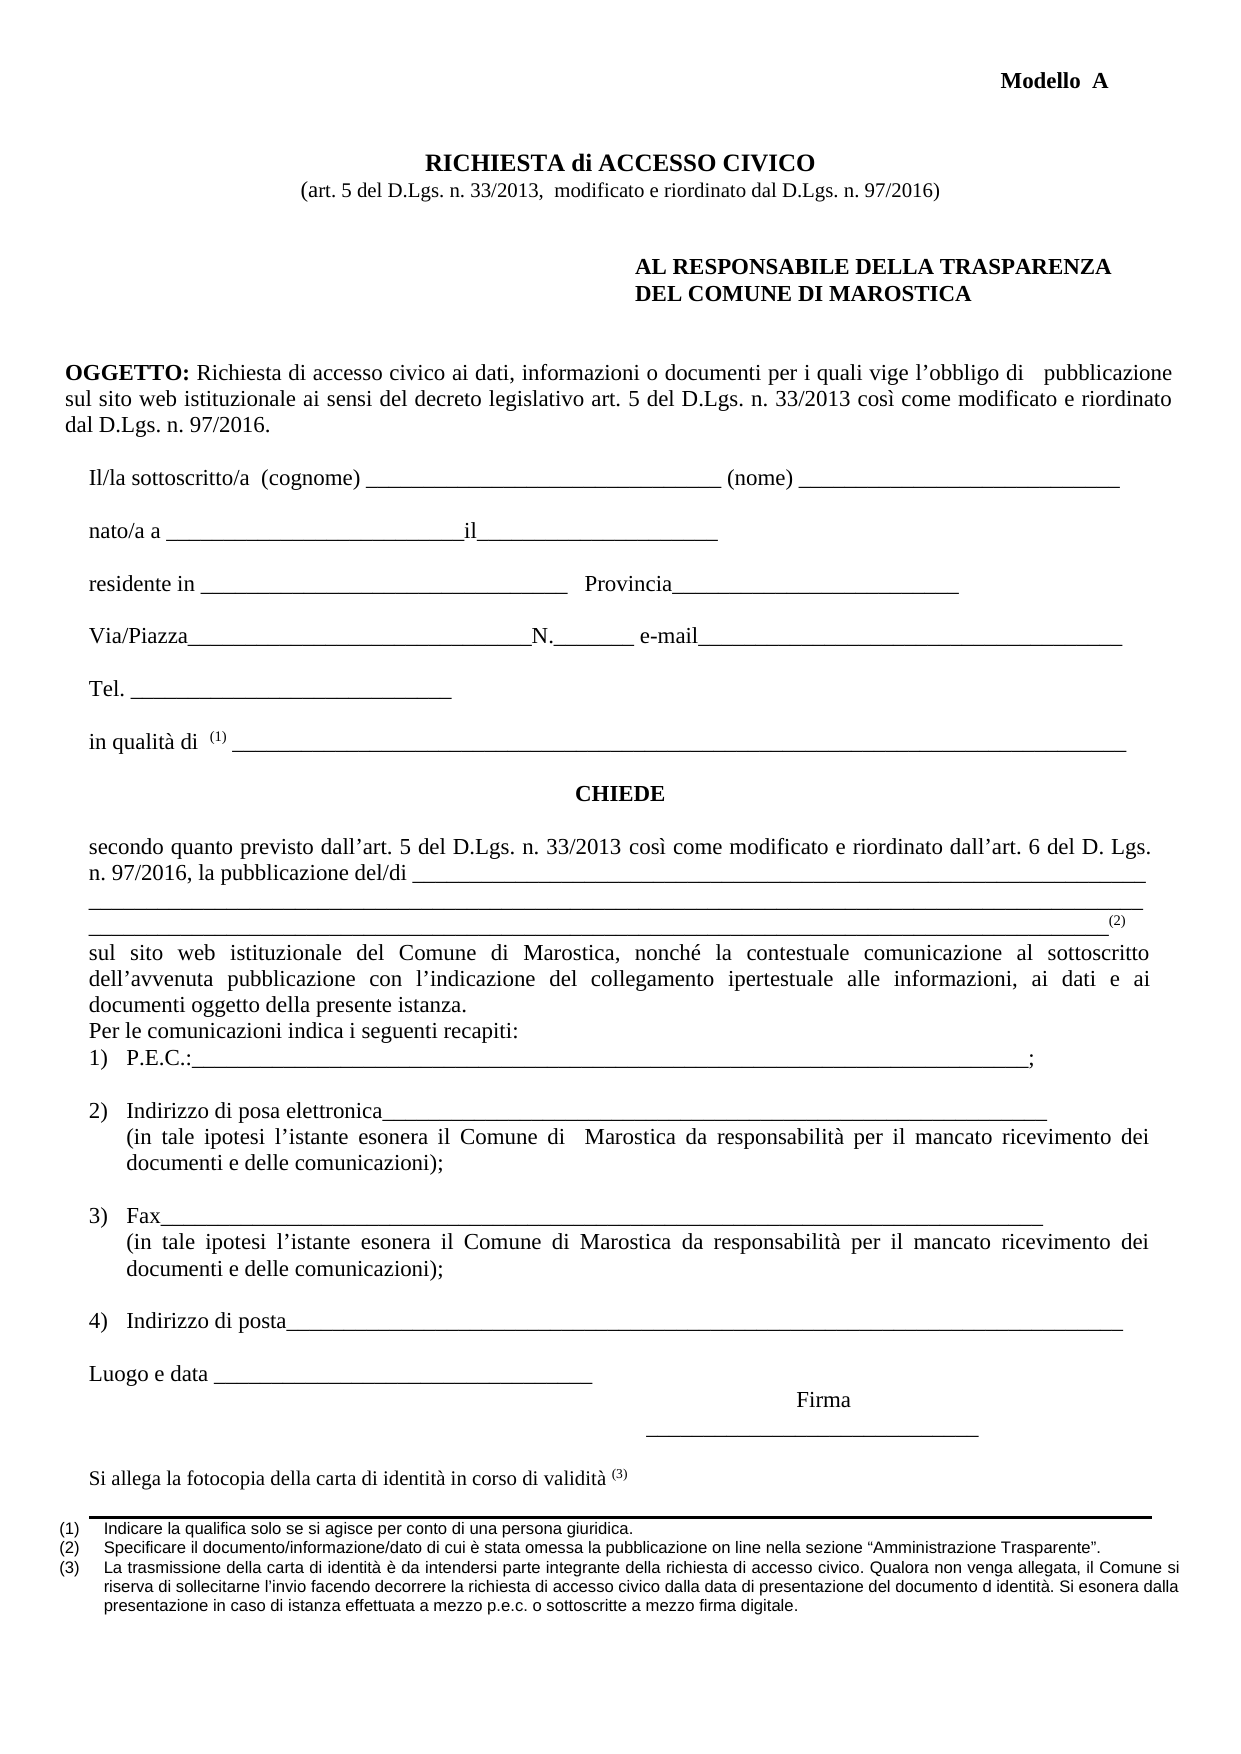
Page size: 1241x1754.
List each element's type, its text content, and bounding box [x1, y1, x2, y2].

text in qualità di (1) ______________________________________________________________________________ [89, 728, 1152, 754]
text (2) Specificare il documento/informazione/dato di cui è stata omessa la pubblicazione on line nella sezione “Amministrazione Trasparente”. [59, 1538, 1181, 1557]
text ____________________________________________________________________________________________ [89, 886, 1152, 912]
text (3) La trasmissione della carta di identità è da intendersi parte integrante della richiesta di accesso civico. Qualora non venga allegata, il Comune si riserva di sollecitarne l’invio facendo decorrere la richiesta di accesso civico dalla data di presentazione del documento d identità. Si esonera dalla presentazione in caso di istanza effettuata a mezzo p.e.c. o sottoscritte a mezzo firma digitale. [59, 1557, 1181, 1615]
list Indirizzo di posa elettronica__________________________________________________________ [89, 1097, 1152, 1123]
text (art. 5 del D.Lgs. n. 33/2013, modificato e riordinato dal D.Lgs. n. 97/2016) [89, 177, 1152, 203]
text nato/a a __________________________il_____________________ [89, 517, 1152, 543]
text Modello A [89, 59, 1152, 95]
text CHIEDE [89, 780, 1152, 807]
list Fax_____________________________________________________________________________ [89, 1202, 1152, 1228]
text _____________________________ [89, 1413, 1152, 1439]
text Firma [89, 1387, 1152, 1413]
text Si allega la fotocopia della carta di identità in corso di validità (3) [89, 1466, 1152, 1490]
text Al Responsabile della Trasparenza [89, 253, 1152, 280]
text Per le comunicazioni indica i seguenti recapiti: [89, 1018, 1152, 1044]
text residente in ________________________________ Provincia_________________________ [89, 569, 1152, 596]
text (in tale ipotesi l’istante esonera il Comune di Marostica da responsabilità per il mancato ricevimento dei documenti e delle comunicazioni); [126, 1123, 1152, 1176]
text (in tale ipotesi l’istante esonera il Comune di Marostica da responsabilità per il mancato ricevimento dei documenti e delle comunicazioni); [126, 1228, 1152, 1281]
text Via/Piazza______________________________N._______ e-mail_____________________________________ [89, 622, 1152, 649]
list Indirizzo di posta_________________________________________________________________________ [89, 1307, 1152, 1334]
list P.E.C.:_________________________________________________________________________; [89, 1044, 1152, 1070]
text Tel. ____________________________ [89, 675, 1152, 701]
text Il/la sottoscritto/a (cognome) _______________________________ (nome) ____________________________ [89, 464, 1152, 491]
text RICHIESTA di ACCESSO CIVICO [89, 148, 1152, 177]
text del Comune di Marostica [89, 280, 1152, 306]
text (1) Indicare la qualifica solo se si agisce per conto di una persona giuridica. [59, 1519, 1181, 1538]
text Luogo e data _________________________________ [89, 1360, 1152, 1387]
text _________________________________________________________________________________________(2) sul sito web istituzionale del Comune di Marostica, nonché la contestuale comunicazione al sottoscritto dell’avvenuta pubblicazione con l’indicazione del collegamento ipertestuale alle informazioni, ai dati e ai documenti oggetto della presente istanza. [89, 912, 1152, 1018]
text secondo quanto previsto dall’art. 5 del D.Lgs. n. 33/2013 così come modificato e riordinato dall’art. 6 del D. Lgs. n. 97/2016, la pubblicazione del/di ________________________________________________________________ [89, 833, 1152, 886]
text OGGETTO: Richiesta di accesso civico ai dati, informazioni o documenti per i quali vige l’obbligo di pubblicazione sul sito web istituzionale ai sensi del decreto legislativo art. 5 del D.Lgs. n. 33/2013 così come modificato e riordinato dal D.Lgs. n. 97/2016. [65, 359, 1175, 438]
